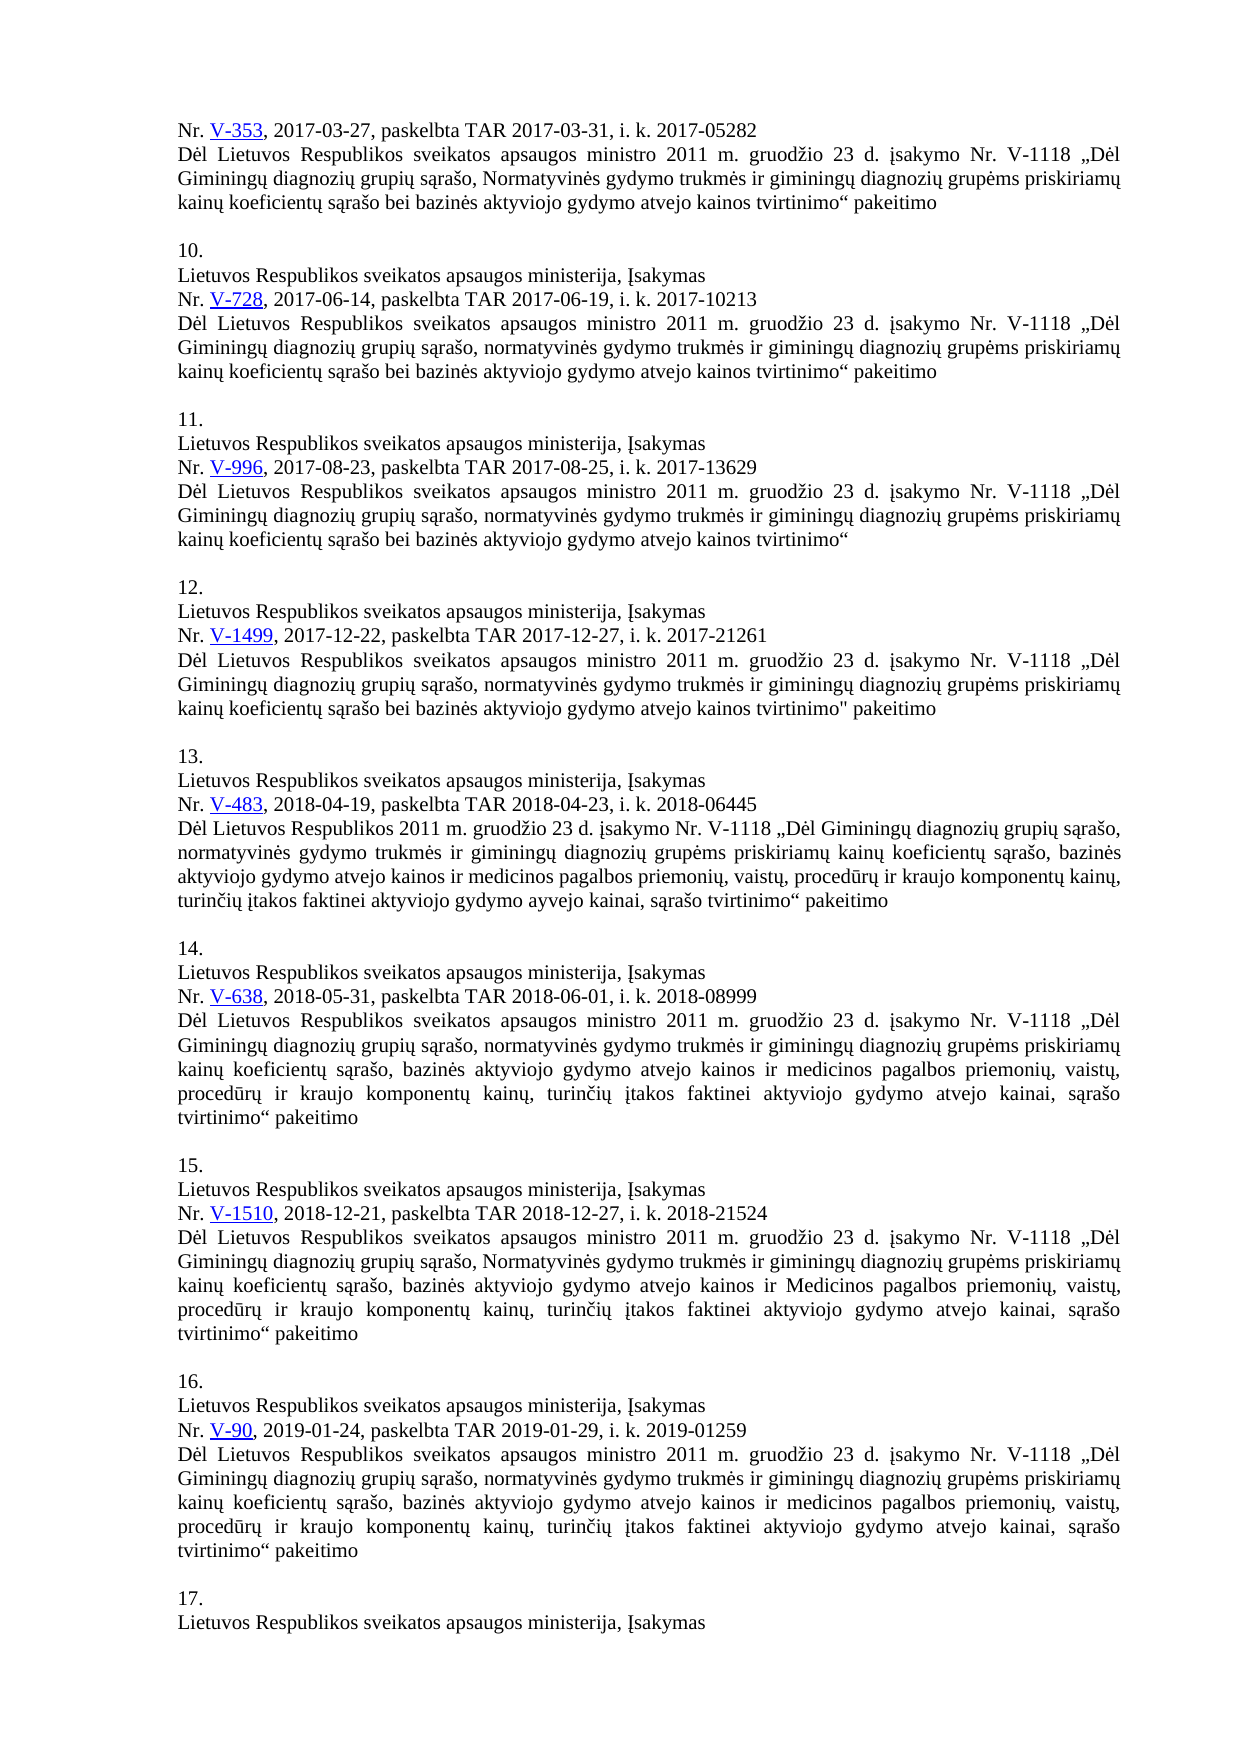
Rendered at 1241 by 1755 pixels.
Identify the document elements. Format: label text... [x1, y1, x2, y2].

text Lietuvos Respublikos sveikatos apsaugos ministerija, Įsakymas [177, 1393, 1122, 1417]
text Dėl Lietuvos Respublikos sveikatos apsaugos ministro 2011 m. gruodžio 23 d. įsakymo Nr. V-1118 „Dėl Giminingų diagnozių grupių sąrašo, normatyvinės gydymo trukmės ir giminingų diagnozių grupėms priskiriamų kainų koeficientų sąrašo, bazinės aktyviojo gydymo atvejo kainos ir medicinos pagalbos priemonių, vaistų, procedūrų ir kraujo komponentų kainų, turinčių įtakos faktinei aktyviojo gydymo atvejo kainai, sąrašo tvirtinimo“ pakeitimo [177, 1442, 1122, 1562]
text Nr. V-638, 2018-05-31, paskelbta TAR 2018-06-01, i. k. 2018-08999 [177, 984, 1122, 1008]
text Nr. V-483, 2018-04-19, paskelbta TAR 2018-04-23, i. k. 2018-06445 [177, 792, 1122, 816]
text Nr. V-728, 2017-06-14, paskelbta TAR 2017-06-19, i. k. 2017-10213 [177, 287, 1122, 311]
text 15. [177, 1153, 1122, 1177]
text Nr. V-353, 2017-03-27, paskelbta TAR 2017-03-31, i. k. 2017-05282 [177, 118, 1122, 142]
text Lietuvos Respublikos sveikatos apsaugos ministerija, Įsakymas [177, 768, 1122, 792]
text Dėl Lietuvos Respublikos sveikatos apsaugos ministro 2011 m. gruodžio 23 d. įsakymo Nr. V-1118 „Dėl Giminingų diagnozių grupių sąrašo, normatyvinės gydymo trukmės ir giminingų diagnozių grupėms priskiriamų kainų koeficientų sąrašo, bazinės aktyviojo gydymo atvejo kainos ir medicinos pagalbos priemonių, vaistų, procedūrų ir kraujo komponentų kainų, turinčių įtakos faktinei aktyviojo gydymo atvejo kainai, sąrašo tvirtinimo“ pakeitimo [177, 1008, 1122, 1129]
text Nr. V-996, 2017-08-23, paskelbta TAR 2017-08-25, i. k. 2017-13629 [177, 455, 1122, 479]
text 13. [177, 744, 1122, 768]
text 11. [177, 407, 1122, 431]
text Lietuvos Respublikos sveikatos apsaugos ministerija, Įsakymas [177, 1610, 1122, 1634]
text Nr. V-90, 2019-01-24, paskelbta TAR 2019-01-29, i. k. 2019-01259 [177, 1417, 1122, 1442]
text Lietuvos Respublikos sveikatos apsaugos ministerija, Įsakymas [177, 262, 1122, 287]
text 14. [177, 936, 1122, 960]
text 17. [177, 1586, 1122, 1610]
text Nr. V-1510, 2018-12-21, paskelbta TAR 2018-12-27, i. k. 2018-21524 [177, 1201, 1122, 1225]
text Dėl Lietuvos Respublikos sveikatos apsaugos ministro 2011 m. gruodžio 23 d. įsakymo Nr. V-1118 „Dėl Giminingų diagnozių grupių sąrašo, Normatyvinės gydymo trukmės ir giminingų diagnozių grupėms priskiriamų kainų koeficientų sąrašo bei bazinės aktyviojo gydymo atvejo kainos tvirtinimo“ pakeitimo [177, 142, 1122, 214]
text Dėl Lietuvos Respublikos sveikatos apsaugos ministro 2011 m. gruodžio 23 d. įsakymo Nr. V-1118 „Dėl Giminingų diagnozių grupių sąrašo, Normatyvinės gydymo trukmės ir giminingų diagnozių grupėms priskiriamų kainų koeficientų sąrašo, bazinės aktyviojo gydymo atvejo kainos ir Medicinos pagalbos priemonių, vaistų, procedūrų ir kraujo komponentų kainų, turinčių įtakos faktinei aktyviojo gydymo atvejo kainai, sąrašo tvirtinimo“ pakeitimo [177, 1225, 1122, 1345]
text Dėl Lietuvos Respublikos 2011 m. gruodžio 23 d. įsakymo Nr. V-1118 „Dėl Giminingų diagnozių grupių sąrašo, normatyvinės gydymo trukmės ir giminingų diagnozių grupėms priskiriamų kainų koeficientų sąrašo, bazinės aktyviojo gydymo atvejo kainos ir medicinos pagalbos priemonių, vaistų, procedūrų ir kraujo komponentų kainų, turinčių įtakos faktinei aktyviojo gydymo ayvejo kainai, sąrašo tvirtinimo“ pakeitimo [177, 816, 1122, 912]
text Lietuvos Respublikos sveikatos apsaugos ministerija, Įsakymas [177, 960, 1122, 984]
text 12. [177, 575, 1122, 599]
text Nr. V-1499, 2017-12-22, paskelbta TAR 2017-12-27, i. k. 2017-21261 [177, 623, 1122, 647]
text Lietuvos Respublikos sveikatos apsaugos ministerija, Įsakymas [177, 599, 1122, 623]
text Dėl Lietuvos Respublikos sveikatos apsaugos ministro 2011 m. gruodžio 23 d. įsakymo Nr. V-1118 „Dėl Giminingų diagnozių grupių sąrašo, normatyvinės gydymo trukmės ir giminingų diagnozių grupėms priskiriamų kainų koeficientų sąrašo bei bazinės aktyviojo gydymo atvejo kainos tvirtinimo" pakeitimo [177, 647, 1122, 720]
text Dėl Lietuvos Respublikos sveikatos apsaugos ministro 2011 m. gruodžio 23 d. įsakymo Nr. V-1118 „Dėl Giminingų diagnozių grupių sąrašo, normatyvinės gydymo trukmės ir giminingų diagnozių grupėms priskiriamų kainų koeficientų sąrašo bei bazinės aktyviojo gydymo atvejo kainos tvirtinimo“ pakeitimo [177, 311, 1122, 383]
text 16. [177, 1369, 1122, 1393]
text Lietuvos Respublikos sveikatos apsaugos ministerija, Įsakymas [177, 1177, 1122, 1201]
text 10. [177, 238, 1122, 262]
text Dėl Lietuvos Respublikos sveikatos apsaugos ministro 2011 m. gruodžio 23 d. įsakymo Nr. V-1118 „Dėl Giminingų diagnozių grupių sąrašo, normatyvinės gydymo trukmės ir giminingų diagnozių grupėms priskiriamų kainų koeficientų sąrašo bei bazinės aktyviojo gydymo atvejo kainos tvirtinimo“ [177, 479, 1122, 551]
text Lietuvos Respublikos sveikatos apsaugos ministerija, Įsakymas [177, 431, 1122, 455]
